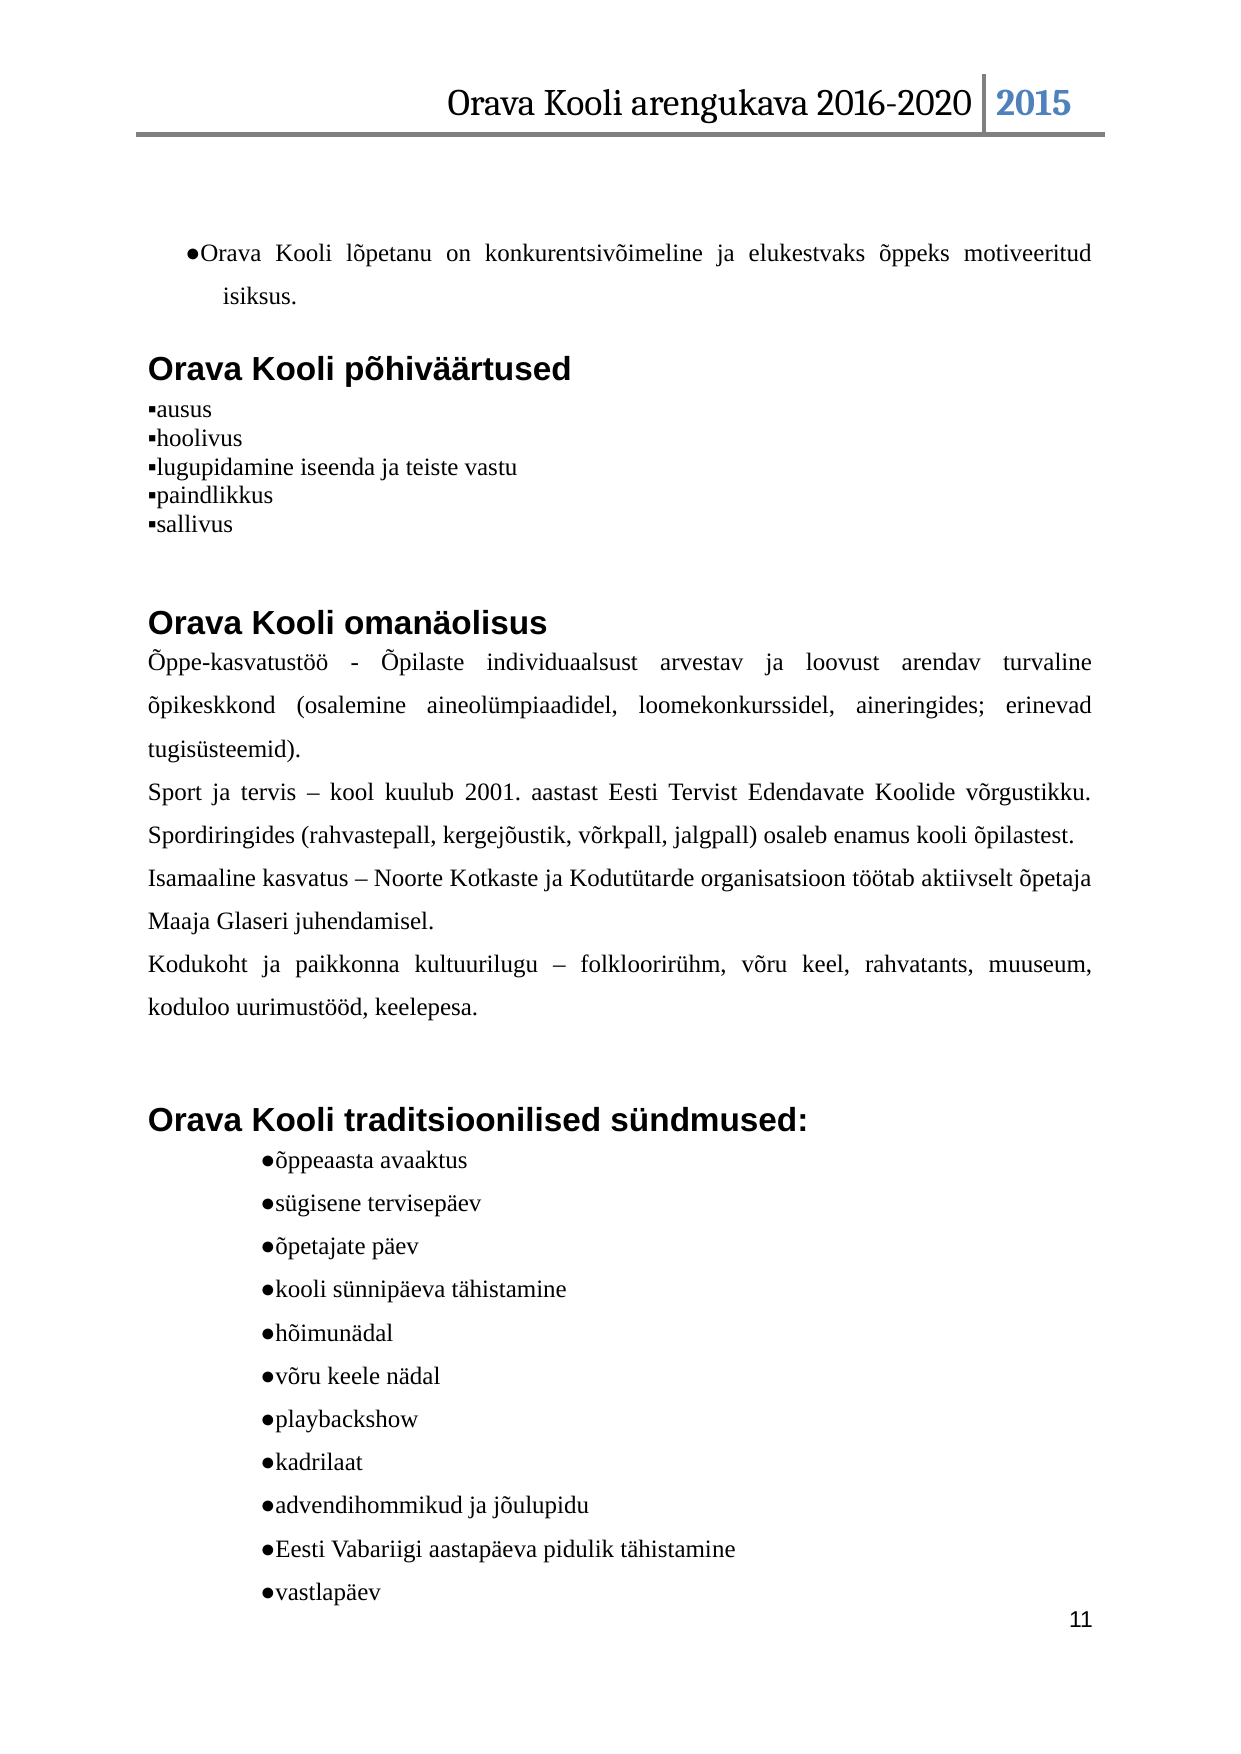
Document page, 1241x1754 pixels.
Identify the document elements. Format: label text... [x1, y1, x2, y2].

list sallivus [148, 509, 1093, 538]
list Orava Kooli lõpetanu on konkurentsivõimeline ja elukestvaks õppeks motiveeritud isiksus. [185, 238, 1093, 310]
text Õppe-kasvatustöö - Õpilaste individuaalsust arvestav ja loovust arendav turvaline õpikeskkond (osalemine aineolümpiaadidel, loomekonkurssidel, aineringides; erinevad tugisüsteemid). [148, 647, 1093, 762]
list advendihommikud ja jõulupidu [260, 1491, 1093, 1519]
list kooli sünnipäeva tähistamine [260, 1274, 1093, 1303]
list hõimunädal [260, 1318, 1093, 1346]
list vastlapäev [260, 1577, 1093, 1606]
list hoolivus [148, 423, 1093, 452]
list sügisene tervisepäev [260, 1188, 1093, 1217]
list Eesti Vabariigi aastapäeva pidulik tähistamine [260, 1534, 1093, 1563]
list ausus [148, 394, 1093, 423]
list kadrilaat [260, 1447, 1093, 1476]
subtitle Orava Kooli omanäolisus [148, 603, 1093, 641]
subtitle Orava Kooli traditsioonilised sündmused: [148, 1100, 1093, 1138]
list lugupidamine iseenda ja teiste vastu [148, 452, 1093, 481]
text Kodukoht ja paikkonna kultuurilugu – folkloorirühm, võru keel, rahvatants, muuseum, koduloo uurimustööd, keelepesa. [148, 949, 1093, 1021]
subtitle Orava Kooli põhiväärtused [148, 349, 1093, 388]
text Isamaaline kasvatus – Noorte Kotkaste ja Kodutütarde organisatsioon töötab aktiivselt õpetaja Maaja Glaseri juhendamisel. [148, 863, 1093, 935]
list õppeaasta avaaktus [260, 1145, 1093, 1173]
list playbackshow [260, 1404, 1093, 1433]
list õpetajate päev [260, 1231, 1093, 1260]
list võru keele nädal [260, 1361, 1093, 1390]
text Sport ja tervis – kool kuulub 2001. aastast Eesti Tervist Edendavate Koolide võrgustikku. Spordiringides (rahvastepall, kergejõustik, võrkpall, jalgpall) osaleb enamus kooli õpilastest. [148, 777, 1093, 849]
list paindlikkus [148, 481, 1093, 509]
